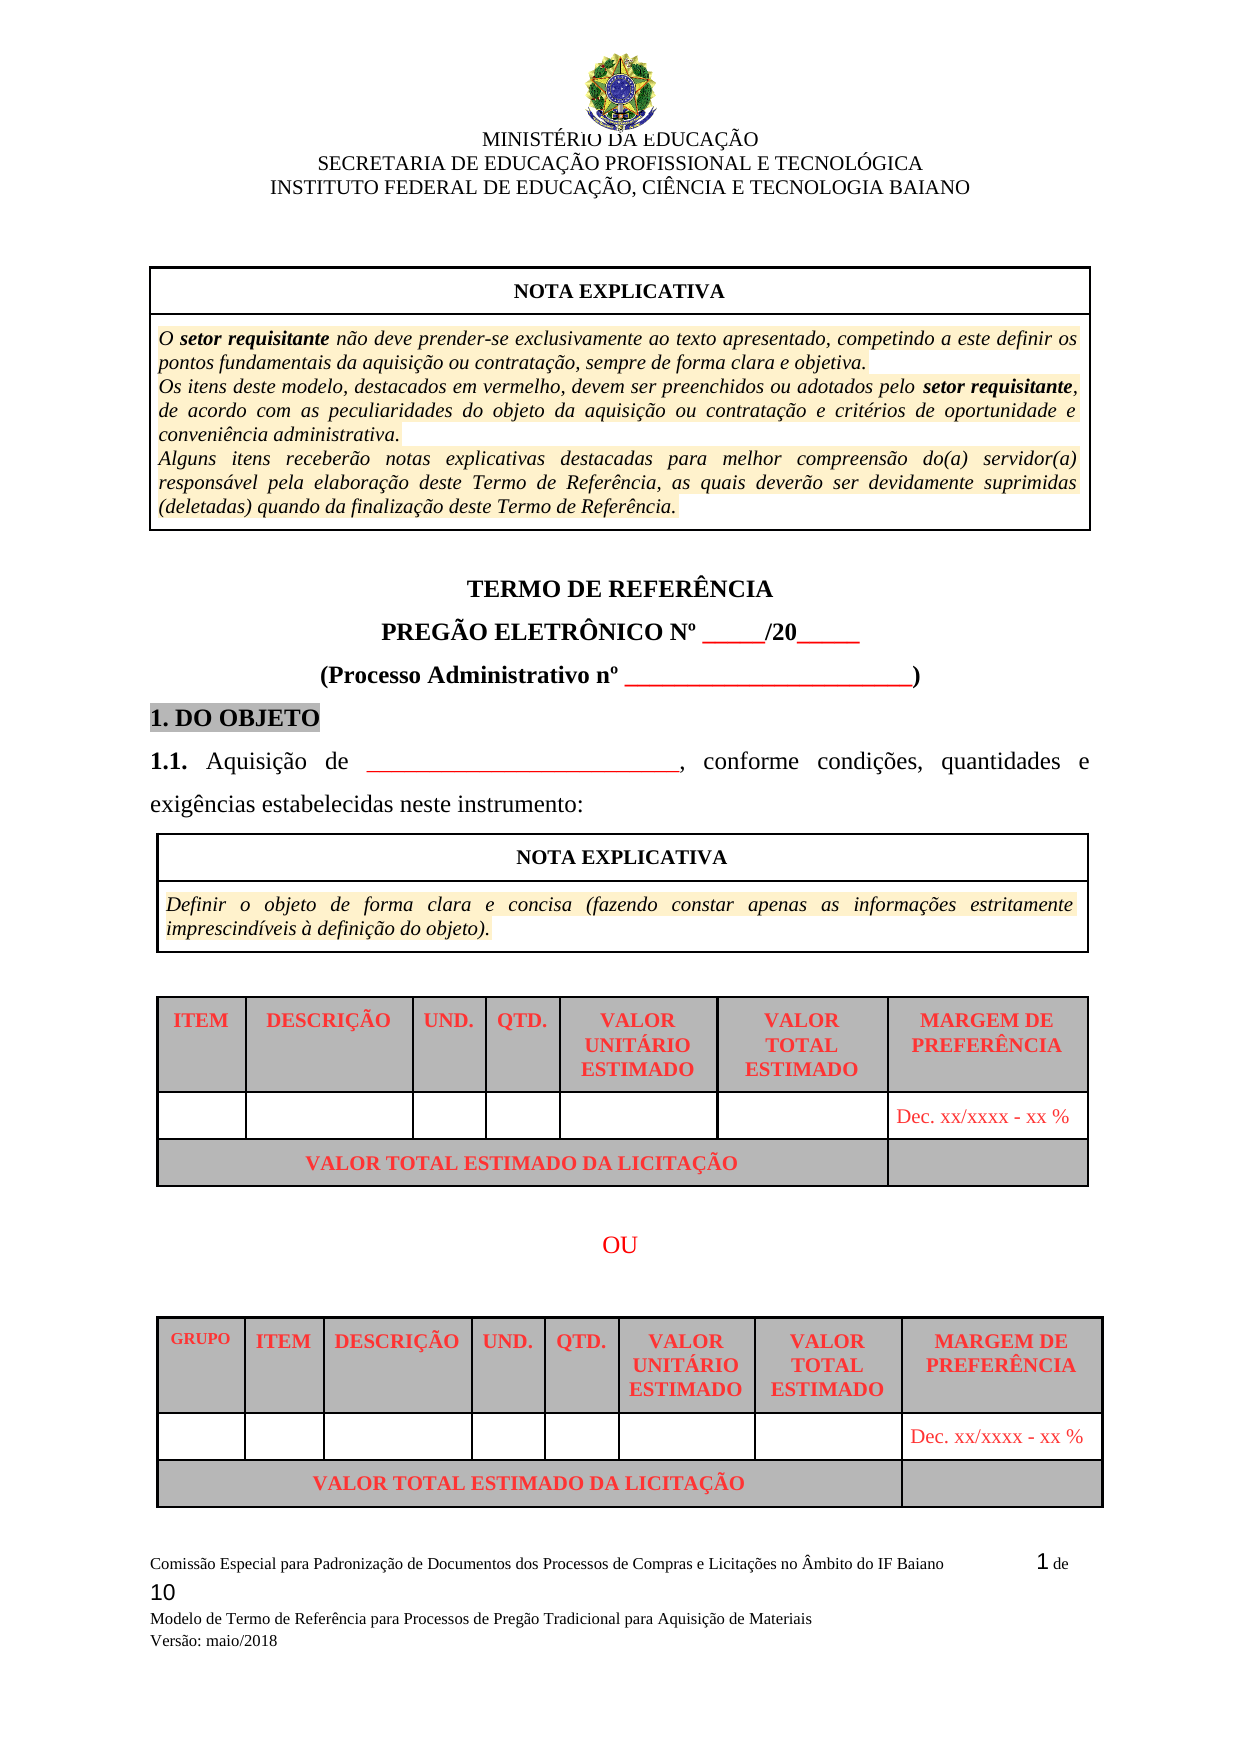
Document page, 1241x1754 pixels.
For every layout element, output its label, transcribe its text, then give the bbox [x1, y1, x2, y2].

table_header UND. [473, 1319, 544, 1412]
table_cell [620, 1414, 754, 1458]
table_cell [159, 1414, 244, 1458]
table_cell [473, 1414, 544, 1458]
table_header ITEM [159, 998, 245, 1091]
table_cell [719, 1093, 887, 1138]
table_header NOTA EXPLICATIVA [159, 835, 1087, 880]
table_header NOTA EXPLICATIVA [151, 269, 1089, 313]
table_cell [889, 1140, 1087, 1185]
text (Processo Administrativo nº _______________________) [150, 660, 1090, 689]
table_header UND. [414, 998, 485, 1091]
table_cell VALOR TOTAL ESTIMADO DA LICITAÇÃO [159, 1140, 887, 1185]
text OU [150, 1230, 1090, 1259]
table_cell Definir o objeto de forma clara e concisa (fazendo constar apenas as informações estritamente imprescindíveis à definição do objeto). [159, 882, 1087, 951]
table_cell [487, 1093, 559, 1138]
table_cell [903, 1461, 1101, 1506]
table_cell Dec. xx/xxxx - xx % [889, 1093, 1087, 1138]
table_header QTD. [546, 1319, 618, 1412]
table_cell Dec. xx/xxxx - xx % [903, 1414, 1101, 1458]
text TERMO DE REFERÊNCIA [150, 574, 1090, 603]
table_cell O setor requisitante não deve prender-se exclusivamente ao texto apresentado, competindo a este definir os pontos fundamentais da aquisição ou contratação, sempre de forma clara e objetiva. Os itens deste modelo, destacados em vermelho, devem ser preenchidos ou adotados pelo setor requisitante, de acordo com as peculiaridades do objeto da aquisição ou contratação e critérios de oportunidade e conveniência administrativa. Alguns itens receberão notas explicativas destacadas para melhor compreensão do(a) servidor(a) responsável pela elaboração deste Termo de Referência, as quais deverão ser devidamente suprimidas (deletadas) quando da finalização deste Termo de Referência. [151, 315, 1089, 529]
table_cell [756, 1414, 901, 1458]
table_cell [247, 1093, 412, 1138]
table_cell [325, 1414, 471, 1458]
table_cell [546, 1414, 618, 1458]
text PREGÃO ELETRÔNICO Nº _____/20_____ [150, 617, 1090, 646]
table_header VALOR TOTAL ESTIMADO [719, 998, 887, 1091]
table_header MARGEM DE PREFERÊNCIA [903, 1319, 1101, 1412]
table_header VALOR UNITÁRIO ESTIMADO [561, 998, 716, 1091]
table_header DESCRIÇÃO [325, 1319, 471, 1412]
text 1. DO OBJETO [150, 703, 1090, 732]
table_header ITEM [246, 1319, 323, 1412]
table_header QTD. [487, 998, 559, 1091]
text 1.1. Aquisição de _________________________, conforme condições, quantidades e exigências estabelecidas neste instrumento: [150, 746, 1090, 818]
table_header GRUPO [159, 1319, 244, 1412]
table_header VALOR UNITÁRIO ESTIMADO [620, 1319, 754, 1412]
table_header VALOR TOTAL ESTIMADO [756, 1319, 901, 1412]
table_cell VALOR TOTAL ESTIMADO DA LICITAÇÃO [159, 1461, 901, 1506]
table_cell [561, 1093, 716, 1138]
table_cell [159, 1093, 245, 1138]
table_header DESCRIÇÃO [247, 998, 412, 1091]
table_header MARGEM DE PREFERÊNCIA [889, 998, 1087, 1091]
table_cell [414, 1093, 485, 1138]
table_cell [246, 1414, 323, 1458]
